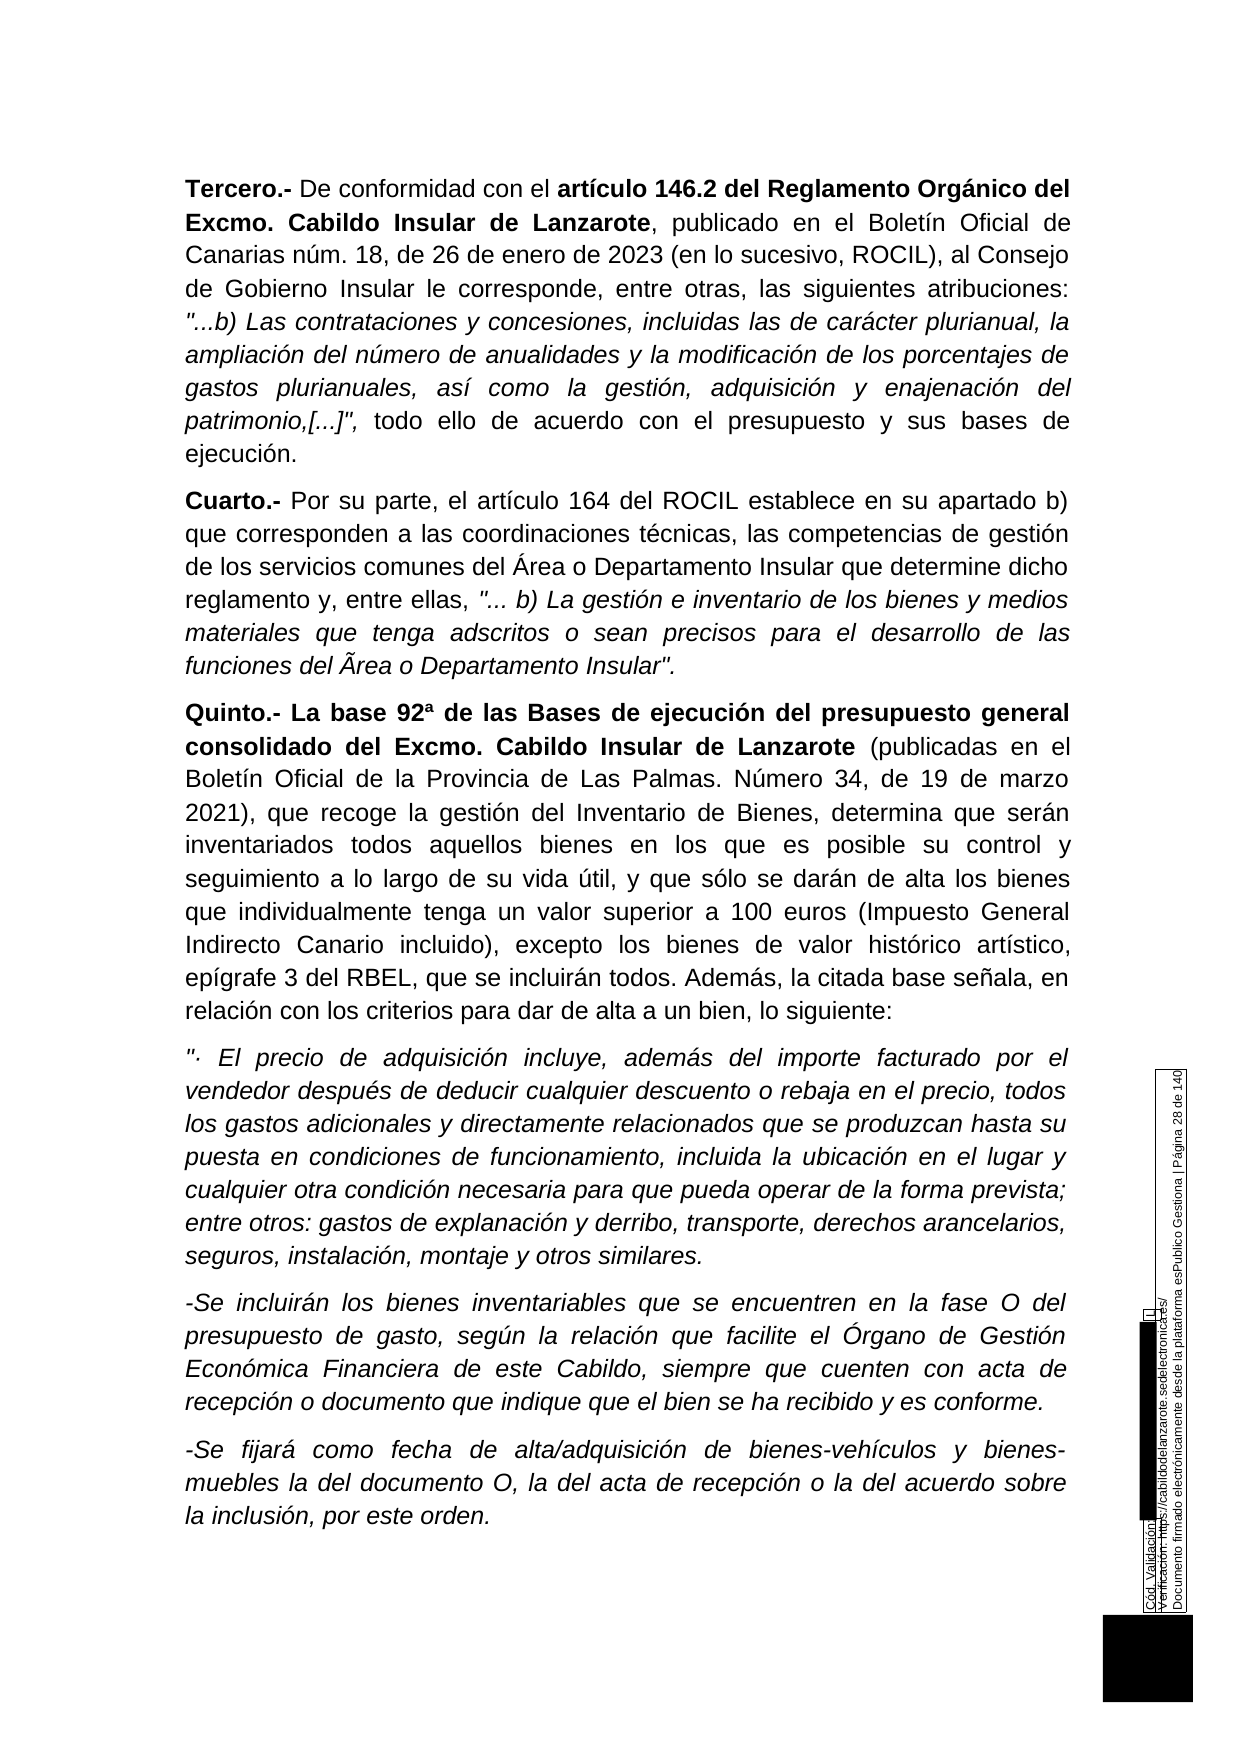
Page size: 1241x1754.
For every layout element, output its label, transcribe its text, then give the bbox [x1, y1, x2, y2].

text Cuarto.- Por su parte, el artículo 164 del ROCIL establece en su apartado b) que corresponden a las coordinaciones técnicas, las competencias de gestión de los servicios comunes del Área o Departamento Insular que determine dicho reglamento y, entre ellas, "... b) La gestión e inventario de los bienes y medios materiales que tenga adscritos o sean precisos para el desarrollo de las funciones del Ãrea o Departamento Insular". [185, 486, 1070, 680]
text Verificación: https://cabildodelanzarote.sedelectronica.es/ [1156, 1071, 1169, 1612]
text Documento firmado electrónicamente desde la plataforma esPublico Gestiona | Página 28 de 140 [1171, 1071, 1184, 1612]
text L [1144, 1311, 1155, 1320]
text Tercero.- De conformidad con el artículo 146.2 del Reglamento Orgánico del Excmo. Cabildo Insular de Lanzarote, publicado en el Boletín Oficial de Canarias núm. 18, de 26 de enero de 2023 (en lo sucesivo, ROCIL), al Consejo de Gobierno Insular le corresponde, entre otras, las siguientes atribuciones: "...b) Las contrataciones y concesiones, incluidas las de carácter plurianual, la ampliación del número de anualidades y la modificación de los porcentajes de gastos plurianuales, así como la gestión, adquisición y enajenación del patrimonio,[...]", todo ello de acuerdo con el presupuesto y sus bases de ejecución. [185, 174, 1071, 467]
text Cód. Validación: [1144, 1520, 1155, 1612]
text -Se fijará como fecha de alta/adquisición de bienes-vehículos y bienes-muebles la del documento O, la del acta de recepción o la del acuerdo sobre la inclusión, por este orden. [185, 1435, 1067, 1529]
text Quinto.- La base 92ª de las Bases de ejecución del presupuesto general consolidado del Excmo. Cabildo Insular de Lanzarote (publicadas en el Boletín Oficial de la Provincia de Las Palmas. Número 34, de 19 de marzo 2021), que recoge la gestión del Inventario de Bienes, determina que serán inventariados todos aquellos bienes en los que es posible su control y seguimiento a lo largo de su vida útil, y que sólo se darán de alta los bienes que individualmente tenga un valor superior a 100 euros (Impuesto General Indirecto Canario incluido), excepto los bienes de valor histórico artístico, epígrafe 3 del RBEL, que se incluirán todos. Además, la citada base señala, en relación con los criterios para dar de alta a un bien, lo siguiente: [185, 698, 1071, 1024]
text "· El precio de adquisición incluye, además del importe facturado por el vendedor después de deducir cualquier descuento o rebaja en el precio, todos los gastos adicionales y directamente relacionados que se produzcan hasta su puesta en condiciones de funcionamiento, incluida la ubicación en el lugar y cualquier otra condición necesaria para que pueda operar de la forma prevista; entre otros: gastos de explanación y derribo, transporte, derechos arancelarios, seguros, instalación, montaje y otros similares. [185, 1043, 1068, 1270]
text -Se incluirán los bienes inventariables que se encuentren en la fase O del presupuesto de gasto, según la relación que facilite el Órgano de Gestión Económica Financiera de este Cabildo, siempre que cuenten con acta de recepción o documento que indique que el bien se ha recibido y es conforme. [185, 1288, 1067, 1416]
